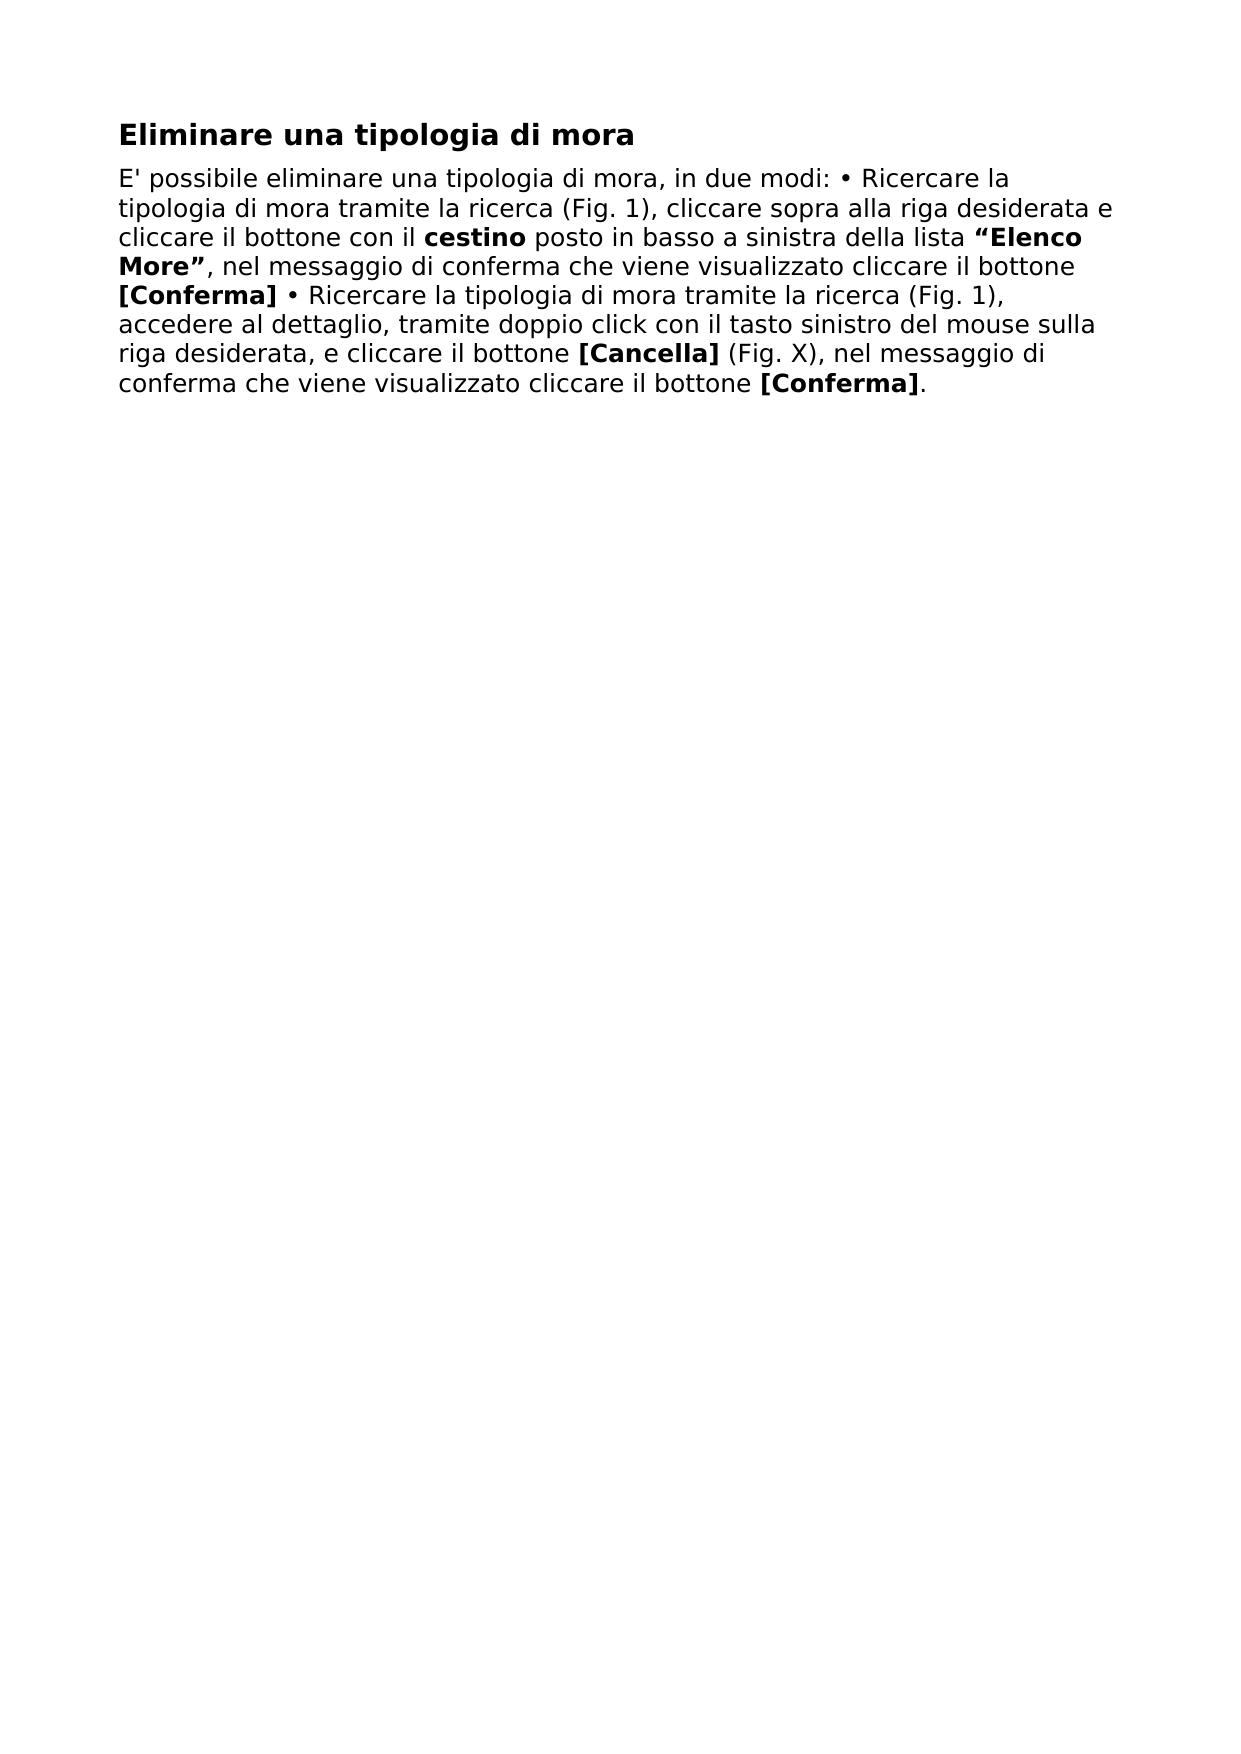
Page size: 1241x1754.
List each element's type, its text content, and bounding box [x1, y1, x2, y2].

text E' possibile eliminare una tipologia di mora, in due modi: • Ricercare la tipologia di mora tramite la ricerca (Fig. 1), cliccare sopra alla riga desiderata e cliccare il bottone con il cestino posto in basso a sinistra della lista “Elenco More”, nel messaggio di conferma che viene visualizzato cliccare il bottone [Conferma] • Ricercare la tipologia di mora tramite la ricerca (Fig. 1), accedere al dettaglio, tramite doppio click con il tasto sinistro del mouse sulla riga desiderata, e cliccare il bottone [Cancella] (Fig. X), nel messaggio di conferma che viene visualizzato cliccare il bottone [Conferma]. [118, 164, 1122, 398]
subtitle Eliminare una tipologia di mora [118, 118, 1122, 152]
